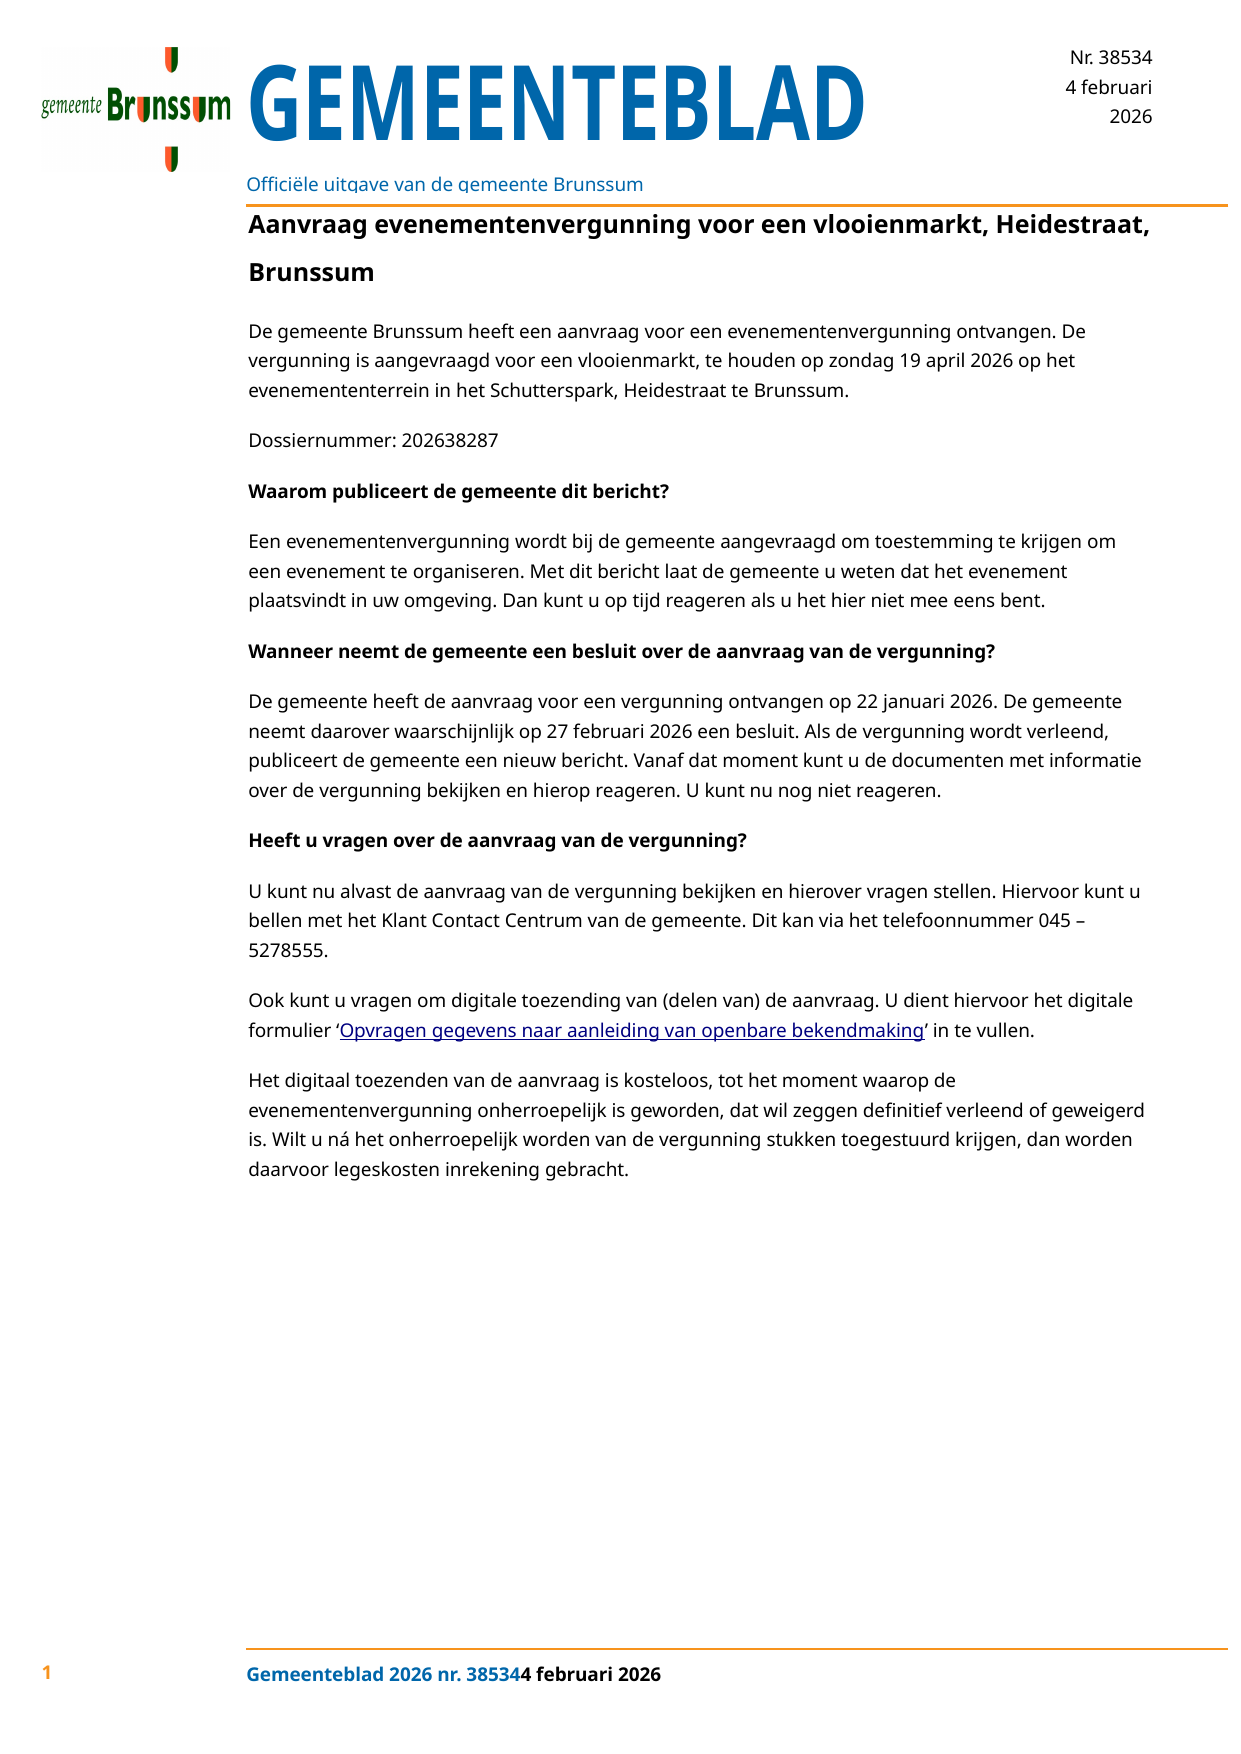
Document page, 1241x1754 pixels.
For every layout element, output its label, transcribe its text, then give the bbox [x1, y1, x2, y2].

text Aanvraag evenementenvergunning voor een vlooienmarkt, Heidestraat, Brunssum [248, 207, 1152, 288]
text U kunt nu alvast de aanvraag van de vergunning bekijken en hierover vragen stellen. Hiervoor kunt u bellen met het Klant Contact Centrum van de gemeente. Dit kan via het telefoonnummer 045 – 5278555. [248, 878, 1152, 963]
text Waarom publiceert de gemeente dit bericht? [248, 478, 1152, 504]
text De gemeente heeft de aanvraag voor een vergunning ontvangen op 22 januari 2026. De gemeente neemt daarover waarschijnlijk op 27 februari 2026 een besluit. Als de vergunning wordt verleend, publiceert de gemeente een nieuw bericht. Vanaf dat moment kunt u de documenten met informatie over de vergunning bekijken en hierop reageren. U kunt nu nog niet reageren. [248, 688, 1152, 803]
text Het digitaal toezenden van de aanvraag is kosteloos, tot het moment waarop de evenementenvergunning onherroepelijk is geworden, dat wil zeggen definitief verleend of geweigerd is. Wilt u ná het onherroepelijk worden van de vergunning stukken toegestuurd krijgen, dan worden daarvoor legeskosten inrekening gebracht. [248, 1067, 1152, 1182]
text Dossiernummer: 202638287 [248, 427, 1152, 453]
text De gemeente Brunssum heeft een aanvraag voor een evenementenvergunning ontvangen. De vergunning is aangevraagd voor een vlooienmarkt, te houden op zondag 19 april 2026 op het evenemententerrein in het Schutterspark, Heidestraat te Brunssum. [248, 318, 1152, 403]
text Wanneer neemt de gemeente een besluit over de aanvraag van de vergunning? [248, 638, 1152, 664]
text Ook kunt u vragen om digitale toezending van (delen van) de aanvraag. U dient hiervoor het digitale formulier ‘Opvragen gegevens naar aanleiding van openbare bekendmaking’ in te vullen. [248, 987, 1152, 1043]
text Een evenementenvergunning wordt bij de gemeente aangevraagd om toestemming te krijgen om een evenement te organiseren. Met dit bericht laat de gemeente u weten dat het evenement plaatsvindt in uw omgeving. Dan kunt u op tijd reageren als u het hier niet mee eens bent. [248, 528, 1152, 613]
text Heeft u vragen over de aanvraag van de vergunning? [248, 827, 1152, 853]
picture [41, 47, 231, 172]
